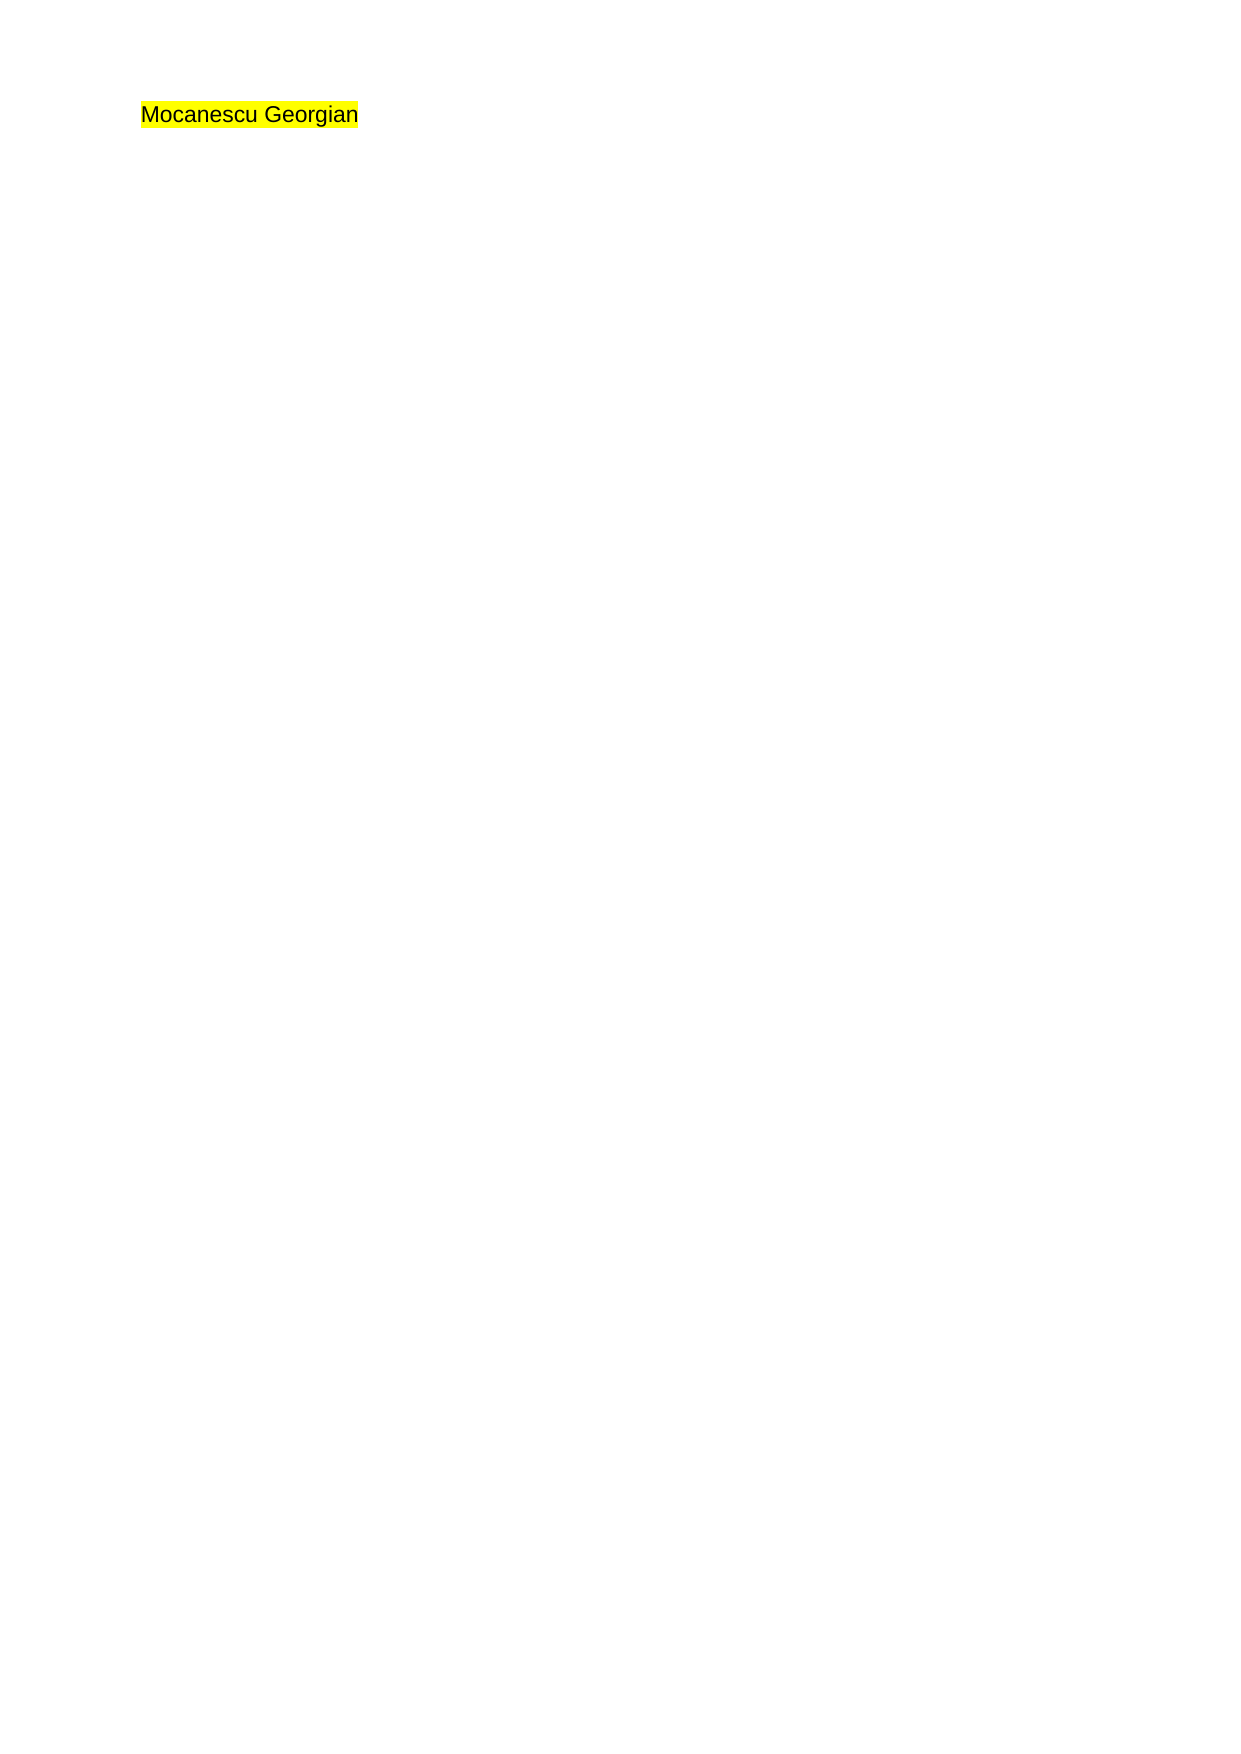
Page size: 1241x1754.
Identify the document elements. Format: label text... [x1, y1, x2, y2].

text Mocanescu Georgian [141, 101, 1182, 128]
